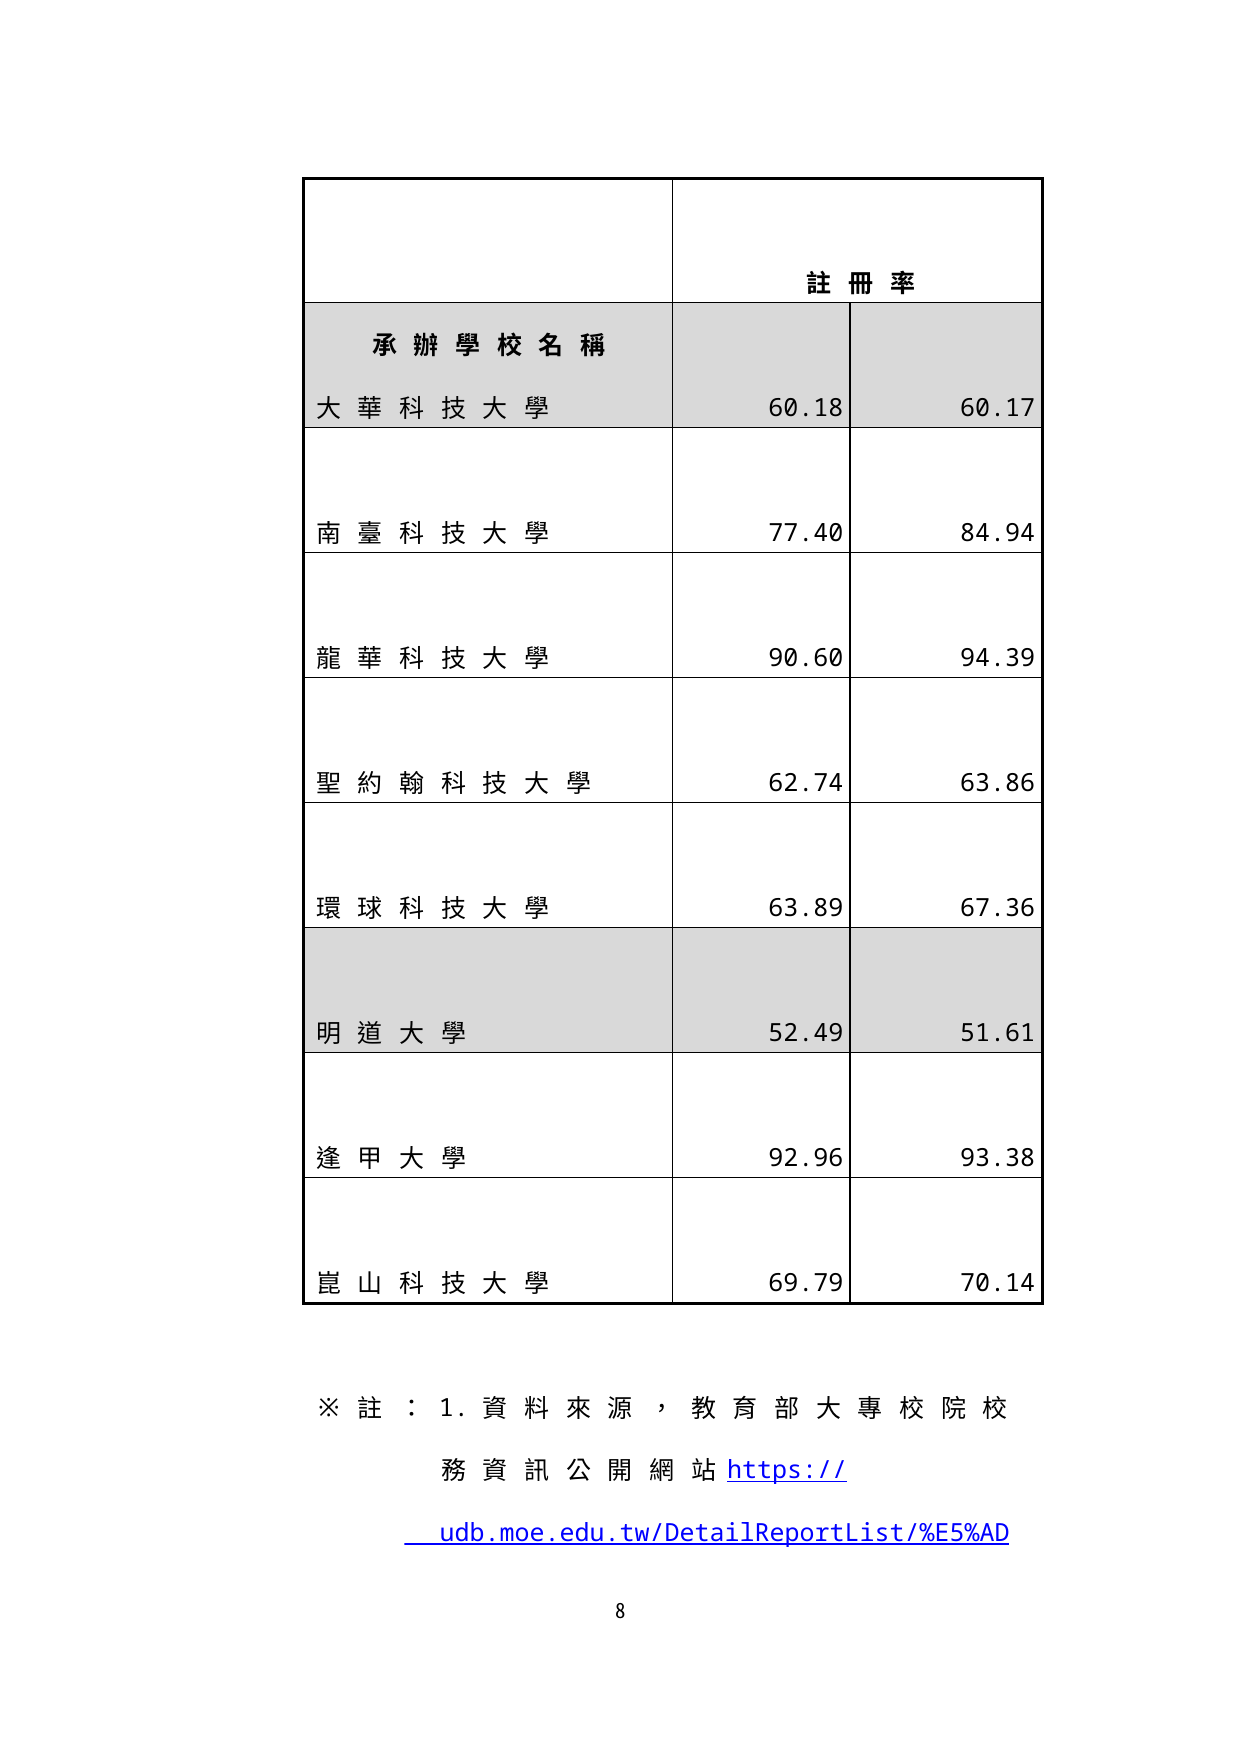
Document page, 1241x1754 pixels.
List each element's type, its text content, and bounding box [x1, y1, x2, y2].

table_cell 52.49 [673, 928, 849, 1052]
table_cell 90.60 [673, 553, 849, 677]
table_cell 龍華科技大學 [305, 553, 672, 677]
table_cell 94.39 [851, 553, 1041, 677]
table_cell 南臺科技大學 [305, 428, 672, 552]
table_cell 62.74 [673, 678, 849, 802]
table_cell 84.94 [851, 428, 1041, 552]
table_cell 92.96 [673, 1053, 849, 1177]
table_cell 明道大學 [305, 928, 672, 1052]
table_cell 51.61 [851, 928, 1041, 1052]
table_header [305, 180, 672, 302]
table_cell 70.14 [851, 1178, 1041, 1302]
table_cell 大華科技大學 [305, 303, 672, 427]
table_header 註冊率 [673, 180, 1041, 302]
table_cell 69.79 [673, 1178, 849, 1302]
table_cell 聖約翰科技大學 [305, 678, 672, 802]
table_cell 67.36 [851, 803, 1041, 927]
table_cell 60.17 [851, 303, 1041, 427]
table_cell 逢甲大學 [305, 1053, 672, 1177]
text ※註：1.資料來源，教育部大專校院校務資訊公開網站https://udb.moe.edu.tw/DetailReportList/%E5%AD%B8%E7%94%9F%E9%A1%9E，本中心整理。 [301, 1365, 1028, 1552]
table_cell 環球科技大學 [305, 803, 672, 927]
table_cell 60.18 [673, 303, 849, 427]
table_cell 崑山科技大學 [305, 1178, 672, 1302]
table_cell 77.40 [673, 428, 849, 552]
table_cell 63.86 [851, 678, 1041, 802]
table_cell 93.38 [851, 1053, 1041, 1177]
table_cell 63.89 [673, 803, 849, 927]
